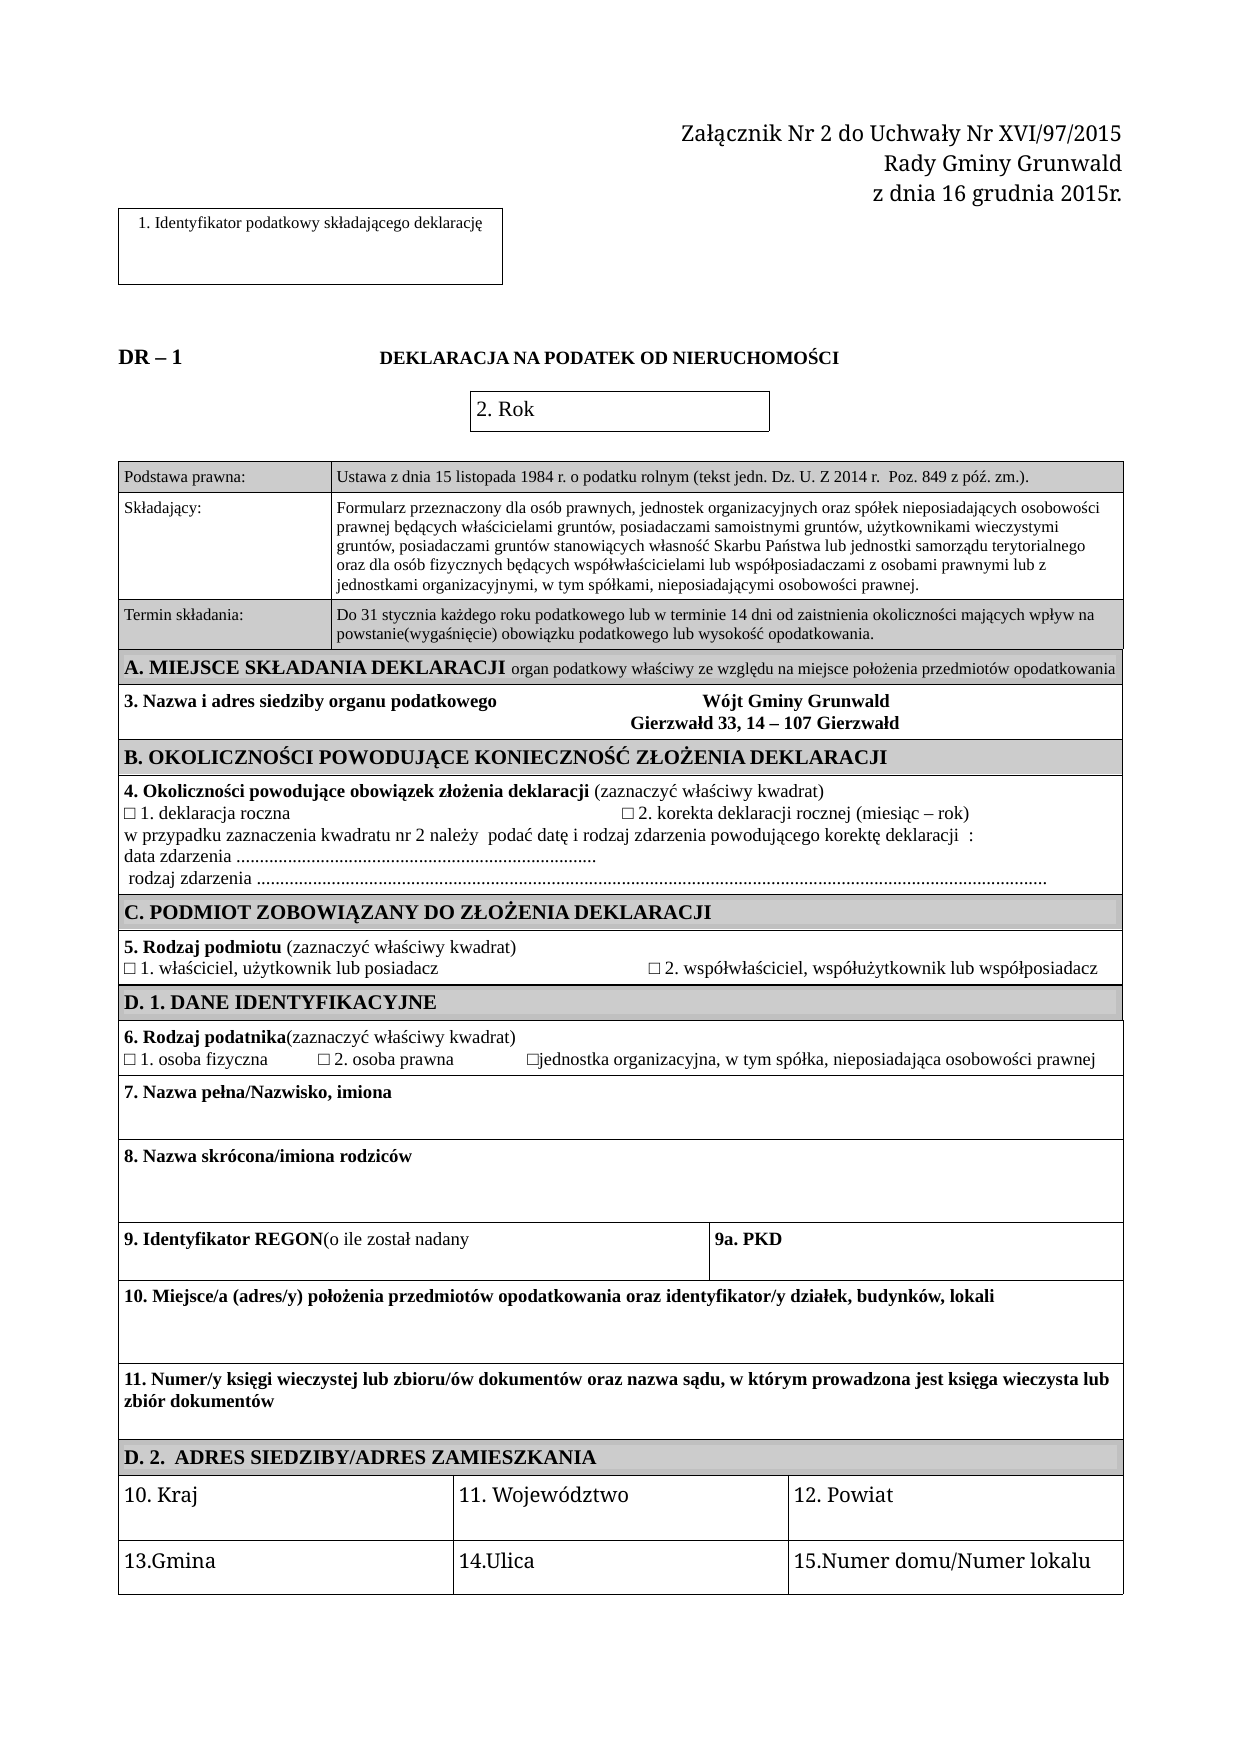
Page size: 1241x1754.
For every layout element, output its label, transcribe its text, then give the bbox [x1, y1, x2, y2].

text Załącznik Nr 2 do Uchwały Nr XVI/97/2015 [118, 118, 1122, 148]
table_header 11. Województwo [454, 1476, 788, 1540]
table_header 6. Rodzaj podatnika(zaznaczyć właściwy kwadrat) □ 1. osoba fizyczna □ 2. osoba prawna □jednostka organizacyjna, w tym spółka, nieposiadająca osobowości prawnej [119, 1021, 1123, 1075]
table_header 2. Rok [471, 392, 769, 431]
table_cell 3. Nazwa i adres siedziby organu podatkowego Wójt Gminy Grunwald Gierzwałd 33, 14 – 107 Gierzwałd [119, 685, 1122, 739]
table_header 10. Kraj [119, 1476, 453, 1540]
table_cell 8. Nazwa skrócona/imiona rodziców [119, 1140, 1123, 1222]
table_cell B. OKOLICZNOŚCI POWODUJĄCE KONIECZNOŚĆ ZŁOŻENIA DEKLARACJI [119, 740, 1122, 774]
table_header Podstawa prawna: [119, 462, 331, 492]
table_header A. MIEJSCE SKŁADANIA DEKLARACJI organ podatkowy właściwy ze względu na miejsce położenia przedmiotów opodatkowania [119, 650, 1122, 684]
table_cell 14.Ulica [454, 1541, 788, 1593]
table_cell 10. Miejsce/a (adres/y) położenia przedmiotów opodatkowania oraz identyfikator/y działek, budynków, lokali [119, 1281, 1123, 1362]
table_cell Termin składania: [119, 600, 331, 649]
table_cell 7. Nazwa pełna/Nazwisko, imiona [119, 1076, 1123, 1139]
table_cell Składający: [119, 493, 331, 599]
text Rady Gminy Grunwald [118, 148, 1122, 178]
table_cell 9. Identyfikator REGON(o ile został nadany [119, 1223, 709, 1279]
table_cell 13.Gmina [119, 1541, 453, 1593]
text DR – 1 DEKLARACJA NA PODATEK OD NIERUCHOMOŚCI [118, 344, 1122, 369]
table_header 12. Powiat [789, 1476, 1123, 1540]
table_header D. 2. ADRES SIEDZIBY/ADRES ZAMIESZKANIA [119, 1440, 1123, 1475]
table_cell Formularz przeznaczony dla osób prawnych, jednostek organizacyjnych oraz spółek nieposiadających osobowości prawnej będących właścicielami gruntów, posiadaczami samoistnymi gruntów, użytkownikami wieczystymi gruntów, posiadaczami gruntów stanowiących własność Skarbu Państwa lub jednostki samorządu terytorialnego oraz dla osób fizycznych będących współwłaścicielami lub współposiadaczami z osobami prawnymi lub z jednostkami organizacyjnymi, w tym spółkami, nieposiadającymi osobowości prawnej. [332, 493, 1123, 599]
table_cell Do 31 stycznia każdego roku podatkowego lub w terminie 14 dni od zaistnienia okoliczności mających wpływ na powstanie(wygaśnięcie) obowiązku podatkowego lub wysokość opodatkowania. [332, 600, 1123, 649]
table_cell 9a. PKD [710, 1223, 1123, 1279]
table_header C. PODMIOT ZOBOWIĄZANY DO ZŁOŻENIA DEKLARACJI [119, 895, 1122, 929]
text z dnia 16 grudnia 2015r. [118, 178, 1122, 207]
table_cell 4. Okoliczności powodujące obowiązek złożenia deklaracji (zaznaczyć właściwy kwadrat) □ 1. deklaracja roczna □ 2. korekta deklaracji rocznej (miesiąc – rok) w przypadku zaznaczenia kwadratu nr 2 należy podać datę i rodzaj zdarzenia powodującego korektę deklaracji : data zdarzenia ............................................................................. rodzaj zdarzenia ......................................................................................................................................................................... [119, 776, 1122, 894]
table_header 1. Identyfikator podatkowy składającego deklarację [119, 209, 502, 284]
table_cell 11. Numer/y księgi wieczystej lub zbioru/ów dokumentów oraz nazwa sądu, w którym prowadzona jest księga wieczysta lub zbiór dokumentów [119, 1364, 1123, 1439]
table_header D. 1. DANE IDENTYFIKACYJNE [119, 986, 1122, 1020]
table_cell 15.Numer domu/Numer lokalu [789, 1541, 1123, 1593]
table_header Ustawa z dnia 15 listopada 1984 r. o podatku rolnym (tekst jedn. Dz. U. Z 2014 r. Poz. 849 z póź. zm.). [332, 462, 1123, 492]
table_header 5. Rodzaj podmiotu (zaznaczyć właściwy kwadrat) □ 1. właściciel, użytkownik lub posiadacz □ 2. współwłaściciel, współużytkownik lub współposiadacz [119, 931, 1122, 984]
